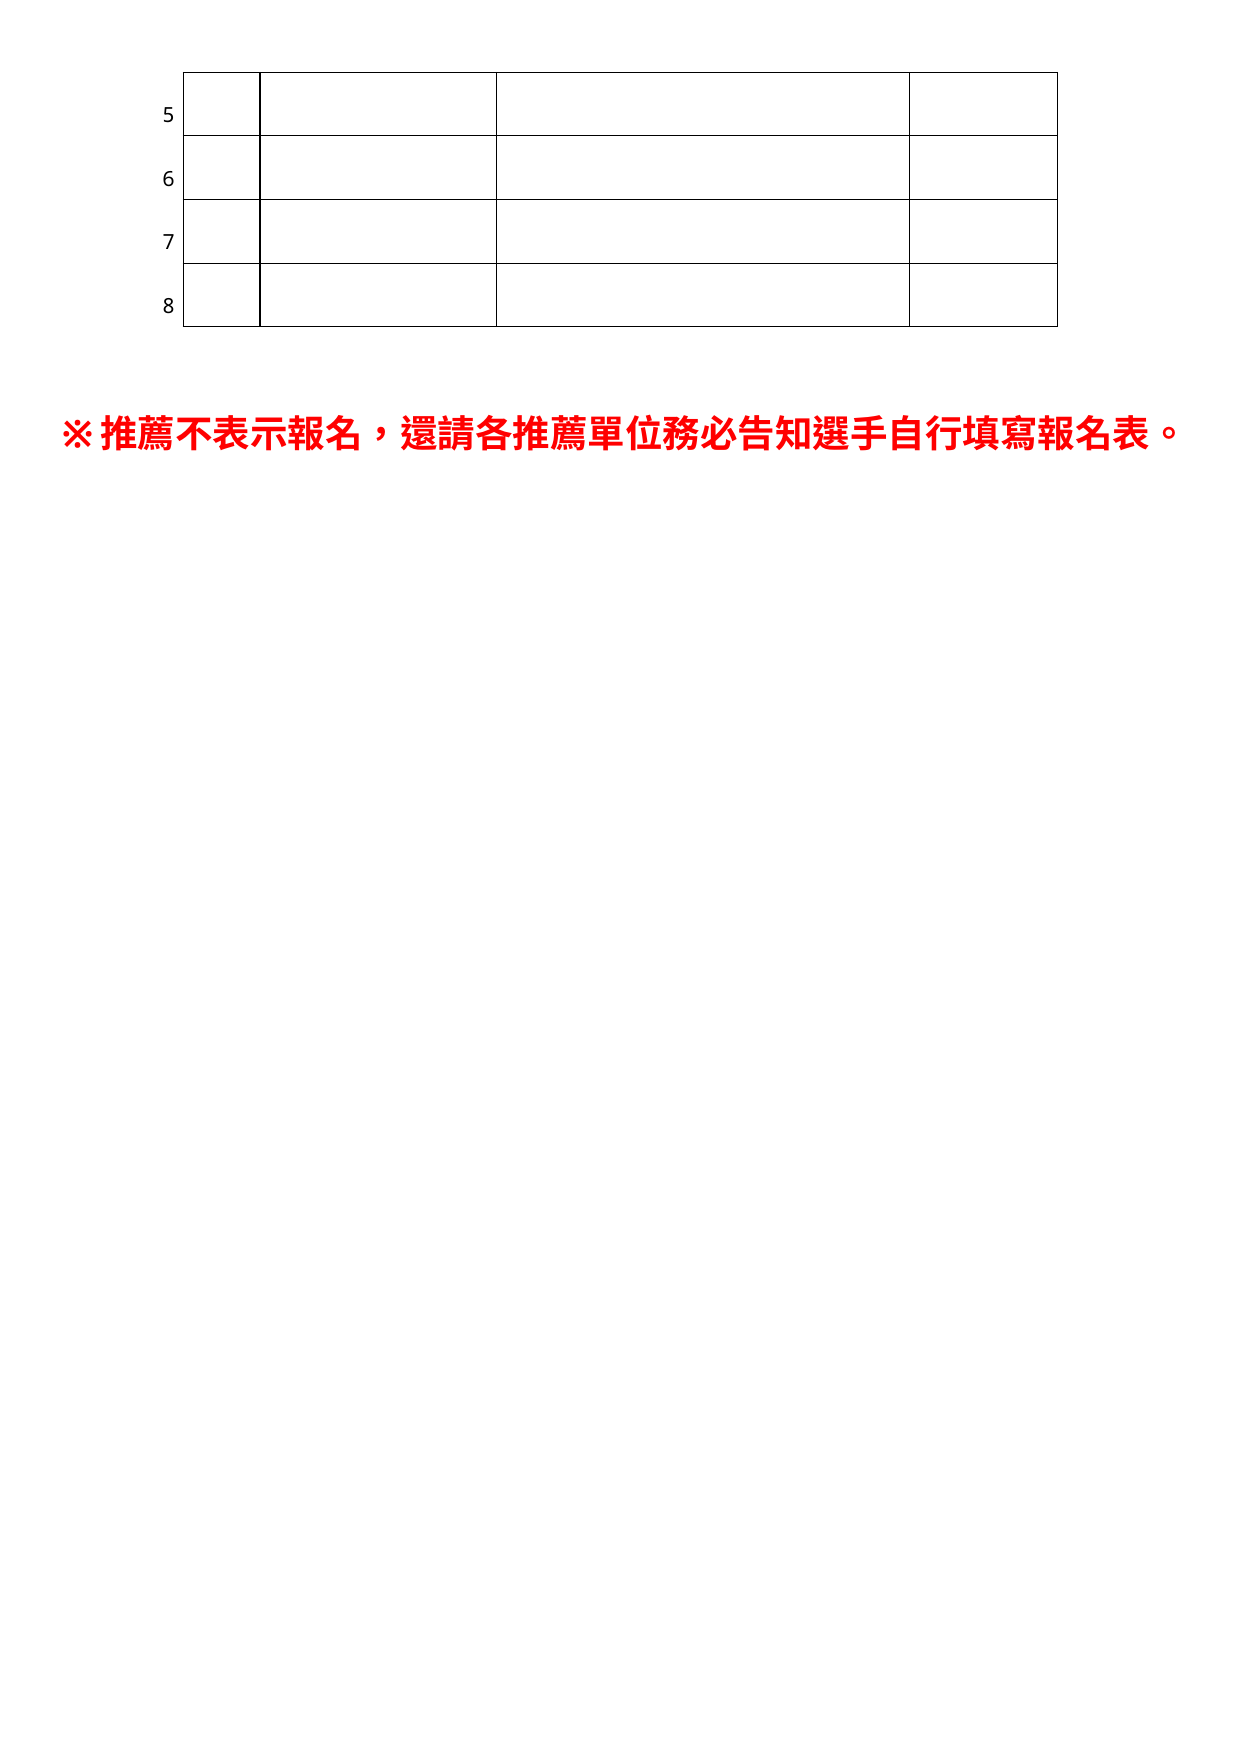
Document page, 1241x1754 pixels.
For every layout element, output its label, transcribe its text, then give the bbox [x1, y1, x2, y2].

table_cell [497, 136, 909, 199]
table_cell [497, 264, 909, 326]
table_cell [261, 200, 496, 262]
table_cell [261, 264, 496, 326]
table_cell [910, 264, 1057, 326]
table_cell [910, 200, 1057, 262]
table_cell [261, 73, 496, 135]
table_cell [497, 73, 909, 135]
table_cell [184, 73, 259, 135]
table_cell [184, 200, 259, 262]
table_cell [261, 136, 496, 199]
table_cell [910, 73, 1057, 135]
table_cell [184, 136, 259, 199]
table_cell [497, 200, 909, 262]
table_cell [184, 264, 259, 326]
table_cell [910, 136, 1057, 199]
text ※推薦不表示報名，還請各推薦單位務必告知選手自行填寫報名表。 [55, 389, 1213, 452]
